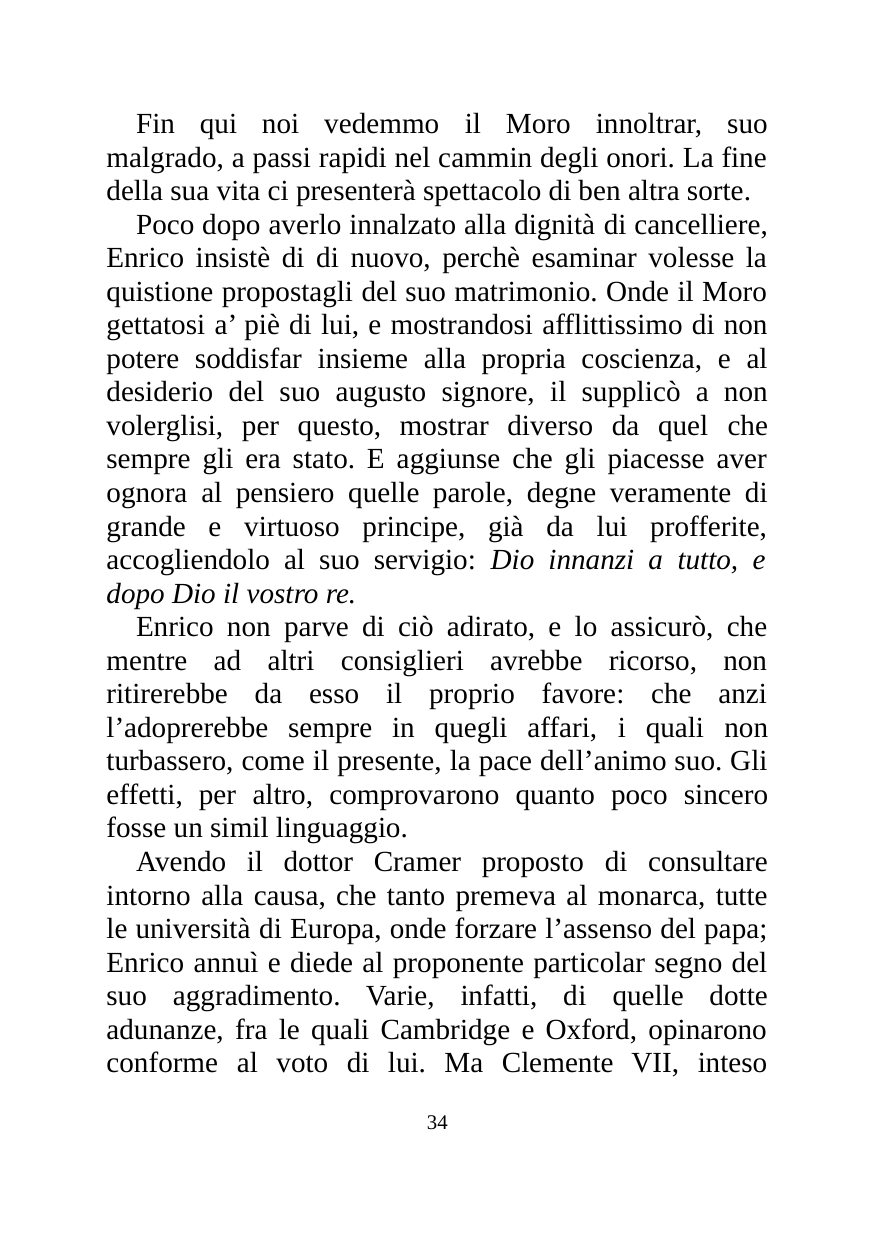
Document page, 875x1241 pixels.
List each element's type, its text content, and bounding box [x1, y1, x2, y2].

text Enrico non parve di ciò adirato, e lo assicurò, che mentre ad altri consiglieri avrebbe ricorso, non ritirerebbe da esso il proprio favore: che anzi l’adoprerebbe sempre in quegli affari, i quali non turbassero, come il presente, la pace dell’animo suo. Gli effetti, per altro, comprovarono quanto poco sincero fosse un simil linguaggio. [106, 609, 768, 844]
text Poco dopo averlo innalzato alla dignità di cancelliere, Enrico insistè di di nuovo, perchè esaminar volesse la quistione propostagli del suo matrimonio. Onde il Moro gettatosi a’ piè di lui, e mostrandosi afflittissimo di non potere soddisfar insieme alla propria coscienza, e al desiderio del suo augusto signore, il supplicò a non volerglisi, per questo, mostrar diverso da quel che sempre gli era stato. E aggiunse che gli piacesse aver ognora al pensiero quelle parole, degne veramente di grande e virtuoso principe, già da lui profferite, accogliendolo al suo servigio: Dio innanzi a tutto, e dopo Dio il vostro re. [106, 207, 768, 609]
text Avendo il dottor Cramer proposto di consultare intorno alla causa, che tanto premeva al monarca, tutte le università di Europa, onde forzare l’assenso del papa; Enrico annuì e diede al proponente particolar segno del suo aggradimento. Varie, infatti, di quelle dotte adunanze, fra le quali Cambridge e Oxford, opinarono conforme al voto di lui. Ma Clemente VII, inteso [106, 844, 768, 1079]
text Fin qui noi vedemmo il Moro innoltrar, suo malgrado, a passi rapidi nel cammin degli onori. La fine della sua vita ci presenterà spettacolo di ben altra sorte. [106, 106, 768, 207]
